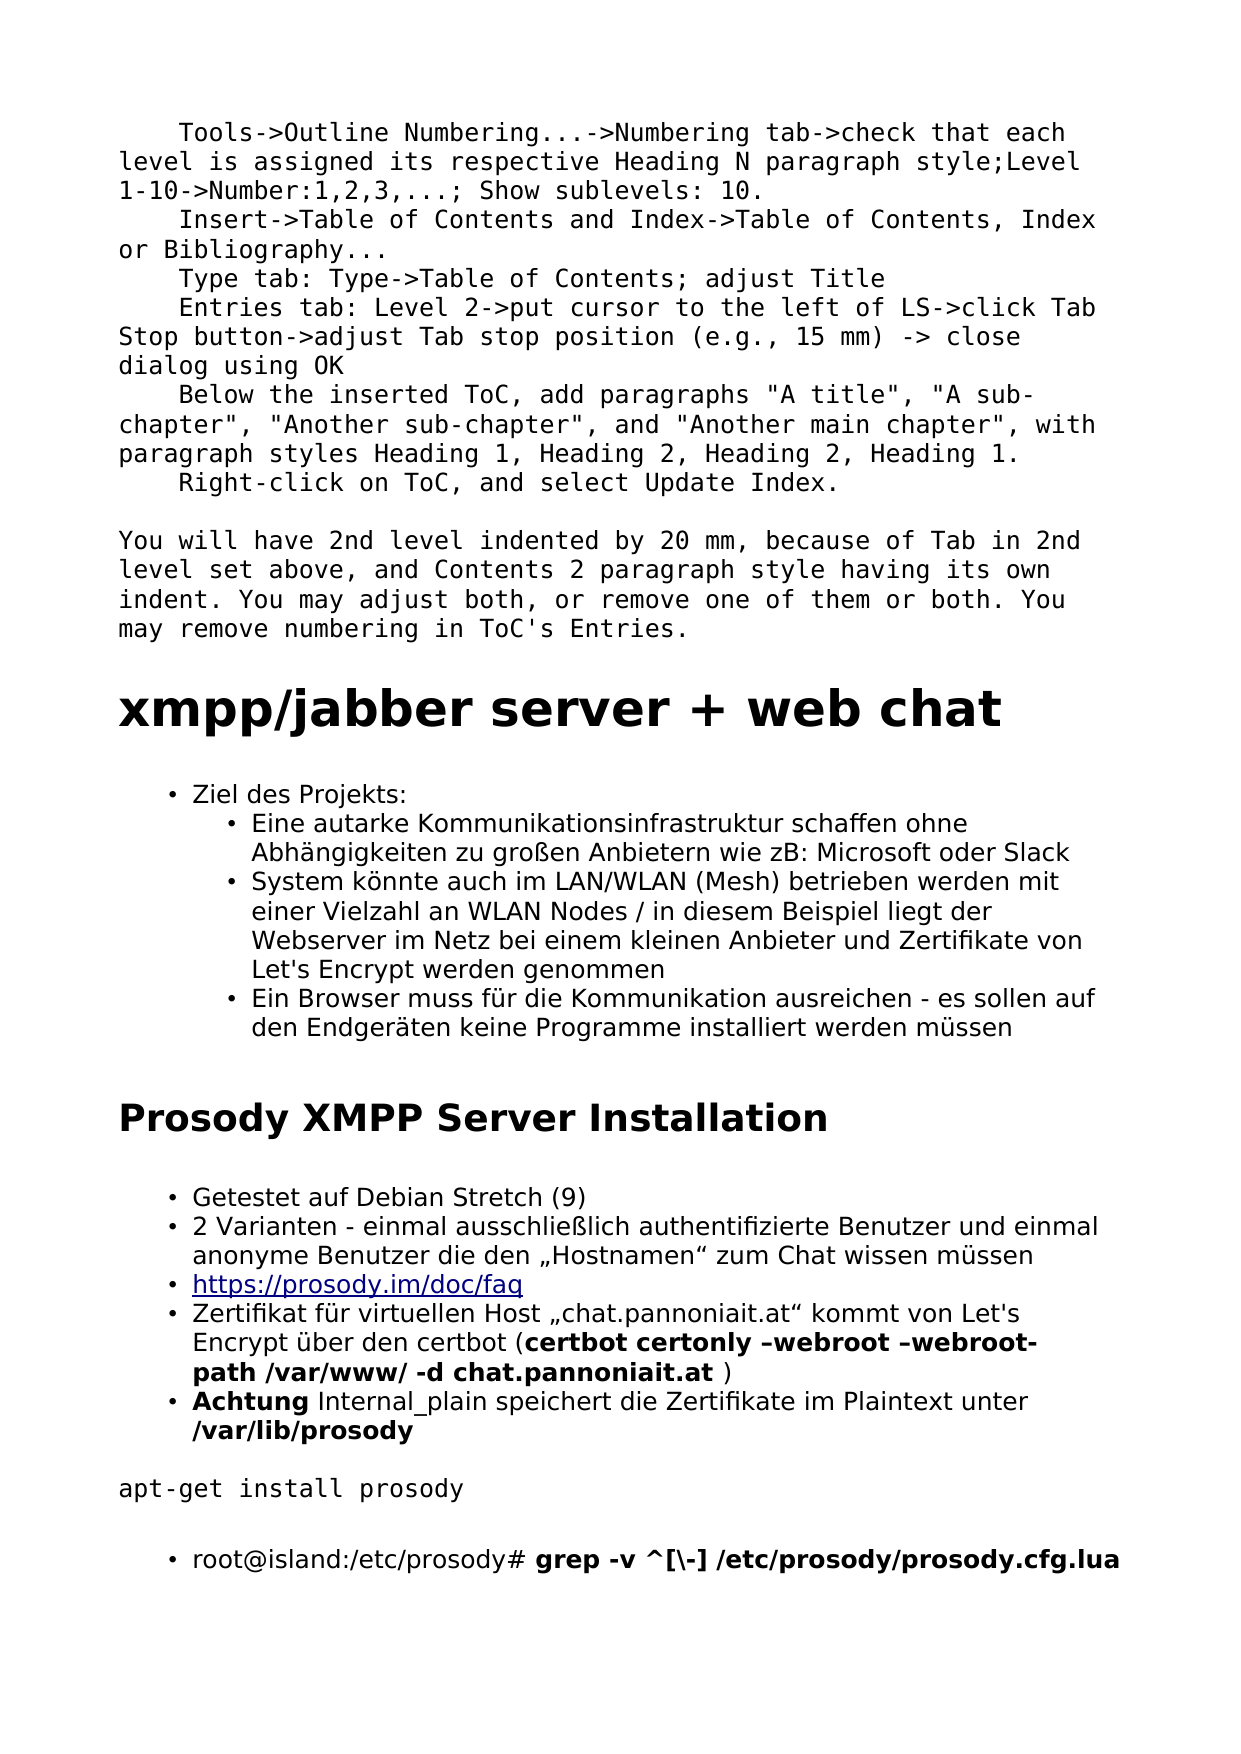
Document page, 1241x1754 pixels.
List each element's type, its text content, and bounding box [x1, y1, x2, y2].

list Ziel des Projekts: [177, 780, 1122, 809]
subtitle Prosody XMPP Server Installation [118, 1097, 1122, 1141]
text Tools->Outline Numbering...->Numbering tab->check that each level is assigned its respective Heading N paragraph style;Level 1-10->Number:1,2,3,...; Show sublevels: 10. Insert->Table of Contents and Index->Table of Contents, Index or Bibliography... Type tab: Type->Table of Contents; adjust Title Entries tab: Level 2->put cursor to the left of LS->click Tab Stop button->adjust Tab stop position (e.g., 15 mm) -> close dialog using OK Below the inserted ToC, add paragraphs "A title", "A sub-chapter", "Another sub-chapter", and "Another main chapter", with paragraph styles Heading 1, Heading 2, Heading 2, Heading 1. Right-click on ToC, and select Update Index. You will have 2nd level indented by 20 mm, because of Tab in 2nd level set above, and Contents 2 paragraph style having its own indent. You may adjust both, or remove one of them or both. You may remove numbering in ToC's Entries. [118, 118, 1122, 643]
list Eine autarke Kommunikationsinfrastruktur schaffen ohne Abhängigkeiten zu großen Anbietern wie zB: Microsoft oder Slack [236, 809, 1122, 868]
list Ein Browser muss für die Kommunikation ausreichen - es sollen auf den Endgeräten keine Programme installiert werden müssen [236, 984, 1122, 1043]
list System könnte auch im LAN/WLAN (Mesh) betrieben werden mit einer Vielzahl an WLAN Nodes / in diesem Beispiel liegt der Webserver im Netz bei einem kleinen Anbieter und Zertifikate von Let's Encrypt werden genommen [236, 868, 1122, 984]
list Achtung Internal_plain speichert die Zertifikate im Plaintext unter /var/lib/prosody [177, 1387, 1122, 1445]
text [118, 1574, 1122, 1633]
subtitle xmpp/jabber server + web chat [118, 680, 1122, 738]
list https://prosody.im/doc/faq [177, 1270, 1122, 1299]
list Getestet auf Debian Stretch (9) [177, 1183, 1122, 1212]
list 2 Varianten - einmal ausschließlich authentifizierte Benutzer und einmal anonyme Benutzer die den „Hostnamen“ zum Chat wissen müssen [177, 1212, 1122, 1270]
list Zertifikat für virtuellen Host „chat.pannoniait.at“ kommt von Let's Encrypt über den certbot (certbot certonly –webroot –webroot-path /var/www/ -d chat.pannoniait.at ) [177, 1299, 1122, 1387]
text apt-get install prosody [118, 1475, 1122, 1504]
list root@island:/etc/prosody# grep -v ^[\-] /etc/prosody/prosody.cfg.lua [177, 1545, 1122, 1574]
